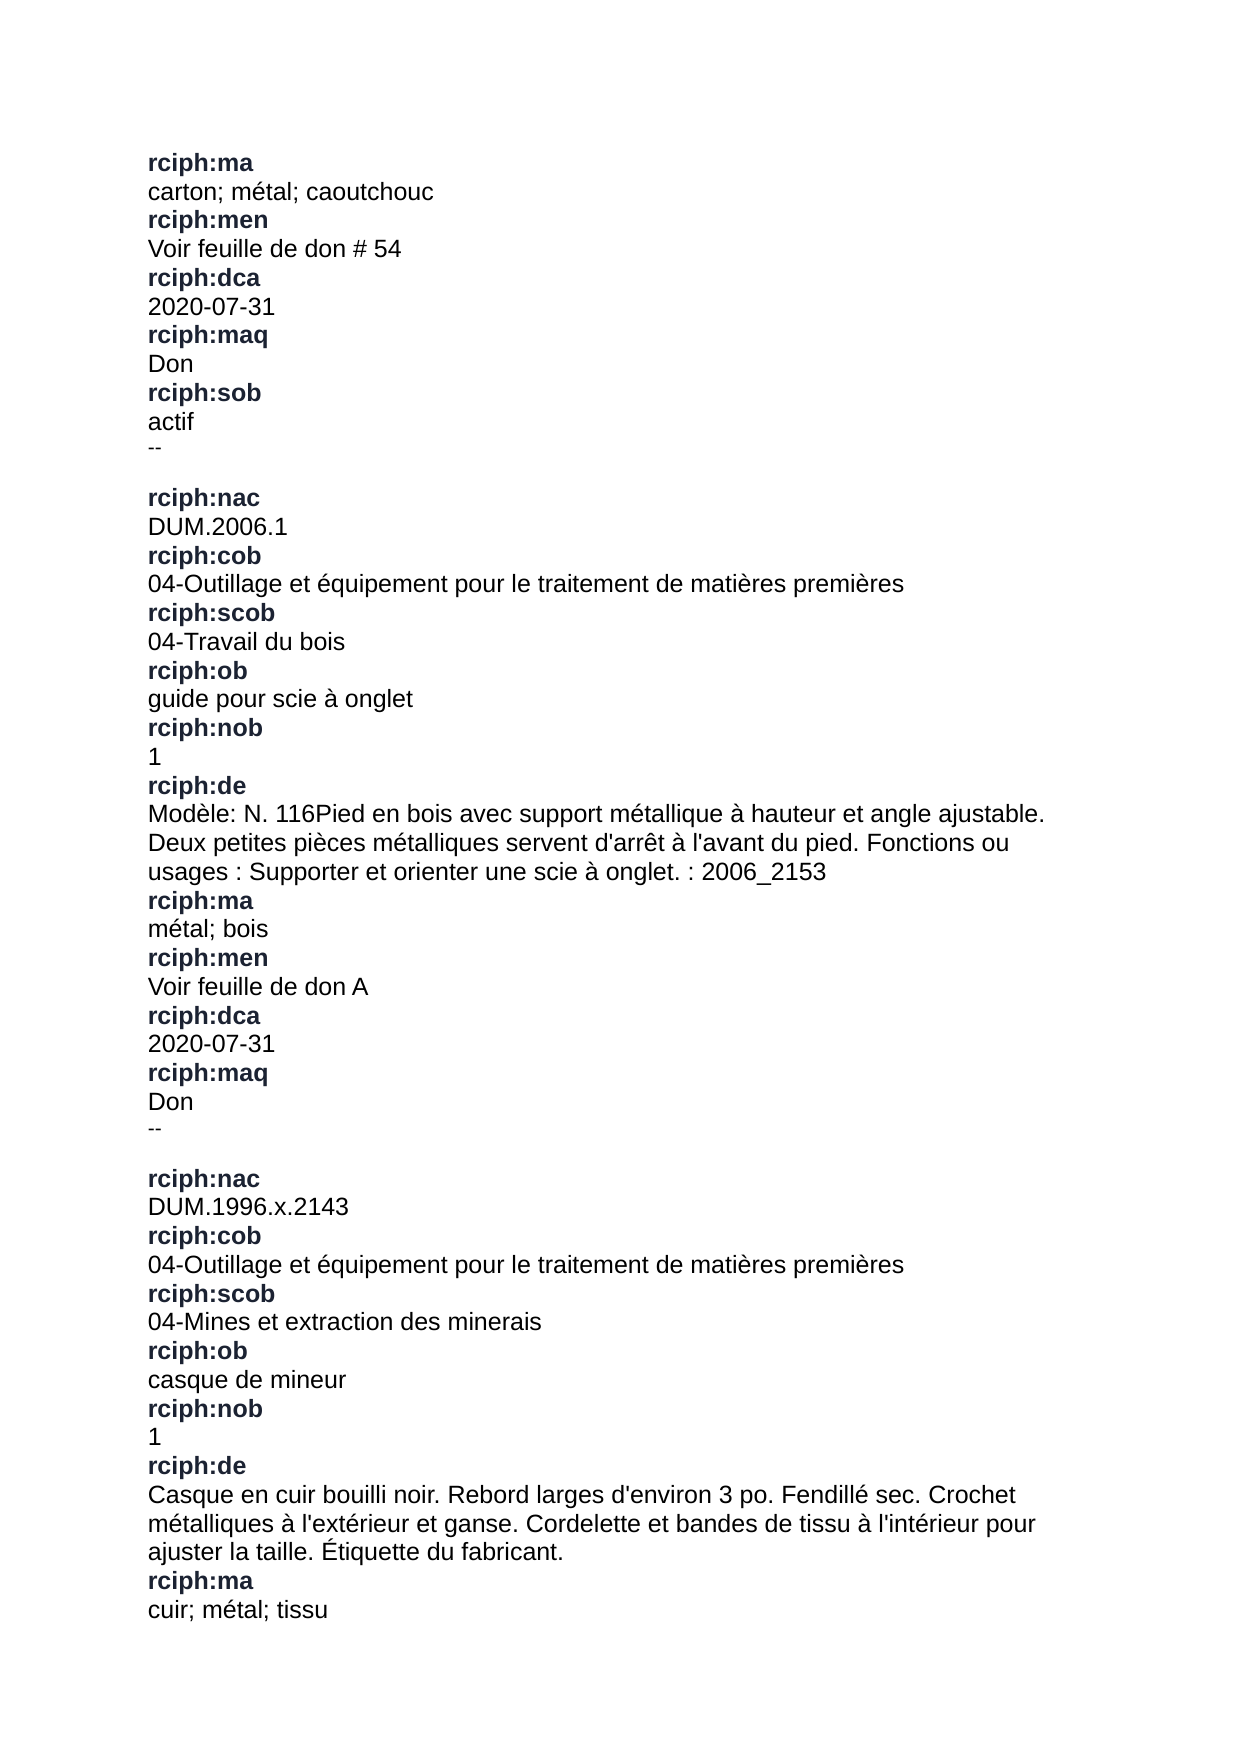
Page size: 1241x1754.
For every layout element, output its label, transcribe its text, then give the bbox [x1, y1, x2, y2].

text cuir; métal; tissu [148, 1595, 1092, 1623]
text -- [148, 435, 1092, 459]
text DUM.2006.1 [148, 512, 1092, 541]
text rciph:maq [148, 1058, 1092, 1087]
text Don [148, 349, 1092, 378]
text rciph:dca [148, 263, 1092, 291]
text -- [148, 1116, 1092, 1139]
text 04-Travail du bois [148, 627, 1092, 656]
text 2020-07-31 [148, 291, 1092, 320]
text Don [148, 1087, 1092, 1116]
text 04-Outillage et équipement pour le traitement de matières premières [148, 569, 1092, 598]
text rciph:ma [148, 148, 1092, 176]
text rciph:maq [148, 320, 1092, 349]
text guide pour scie à onglet [148, 684, 1092, 713]
text rciph:cob [148, 1221, 1092, 1250]
text rciph:men [148, 943, 1092, 972]
text rciph:nob [148, 713, 1092, 742]
text rciph:cob [148, 541, 1092, 569]
text casque de mineur [148, 1365, 1092, 1393]
text carton; métal; caoutchouc [148, 176, 1092, 205]
text rciph:dca [148, 1001, 1092, 1029]
text rciph:nac [148, 1163, 1092, 1192]
text Voir feuille de don A [148, 972, 1092, 1001]
text rciph:ma [148, 1566, 1092, 1595]
text rciph:de [148, 771, 1092, 799]
text actif [148, 406, 1092, 435]
text 2020-07-31 [148, 1029, 1092, 1058]
text 1 [148, 742, 1092, 771]
text rciph:scob [148, 1278, 1092, 1307]
text rciph:sob [148, 378, 1092, 406]
text 1 [148, 1422, 1092, 1451]
text rciph:nac [148, 483, 1092, 512]
text rciph:scob [148, 598, 1092, 627]
text Casque en cuir bouilli noir. Rebord larges d'environ 3 po. Fendillé sec. Crochet métalliques à l'extérieur et ganse. Cordelette et bandes de tissu à l'intérieur pour ajuster la taille. Étiquette du fabricant. [148, 1480, 1092, 1566]
text 04-Mines et extraction des minerais [148, 1307, 1092, 1336]
text rciph:ma [148, 886, 1092, 914]
text DUM.1996.x.2143 [148, 1192, 1092, 1221]
text rciph:men [148, 205, 1092, 234]
text 04-Outillage et équipement pour le traitement de matières premières [148, 1250, 1092, 1278]
text métal; bois [148, 914, 1092, 943]
text rciph:nob [148, 1393, 1092, 1422]
text rciph:ob [148, 1336, 1092, 1365]
text rciph:ob [148, 656, 1092, 684]
text Modèle: N. 116Pied en bois avec support métallique à hauteur et angle ajustable. Deux petites pièces métalliques servent d'arrêt à l'avant du pied. Fonctions ou usages : Supporter et orienter une scie à onglet. : 2006_2153 [148, 799, 1092, 886]
text Voir feuille de don # 54 [148, 234, 1092, 263]
text rciph:de [148, 1451, 1092, 1480]
